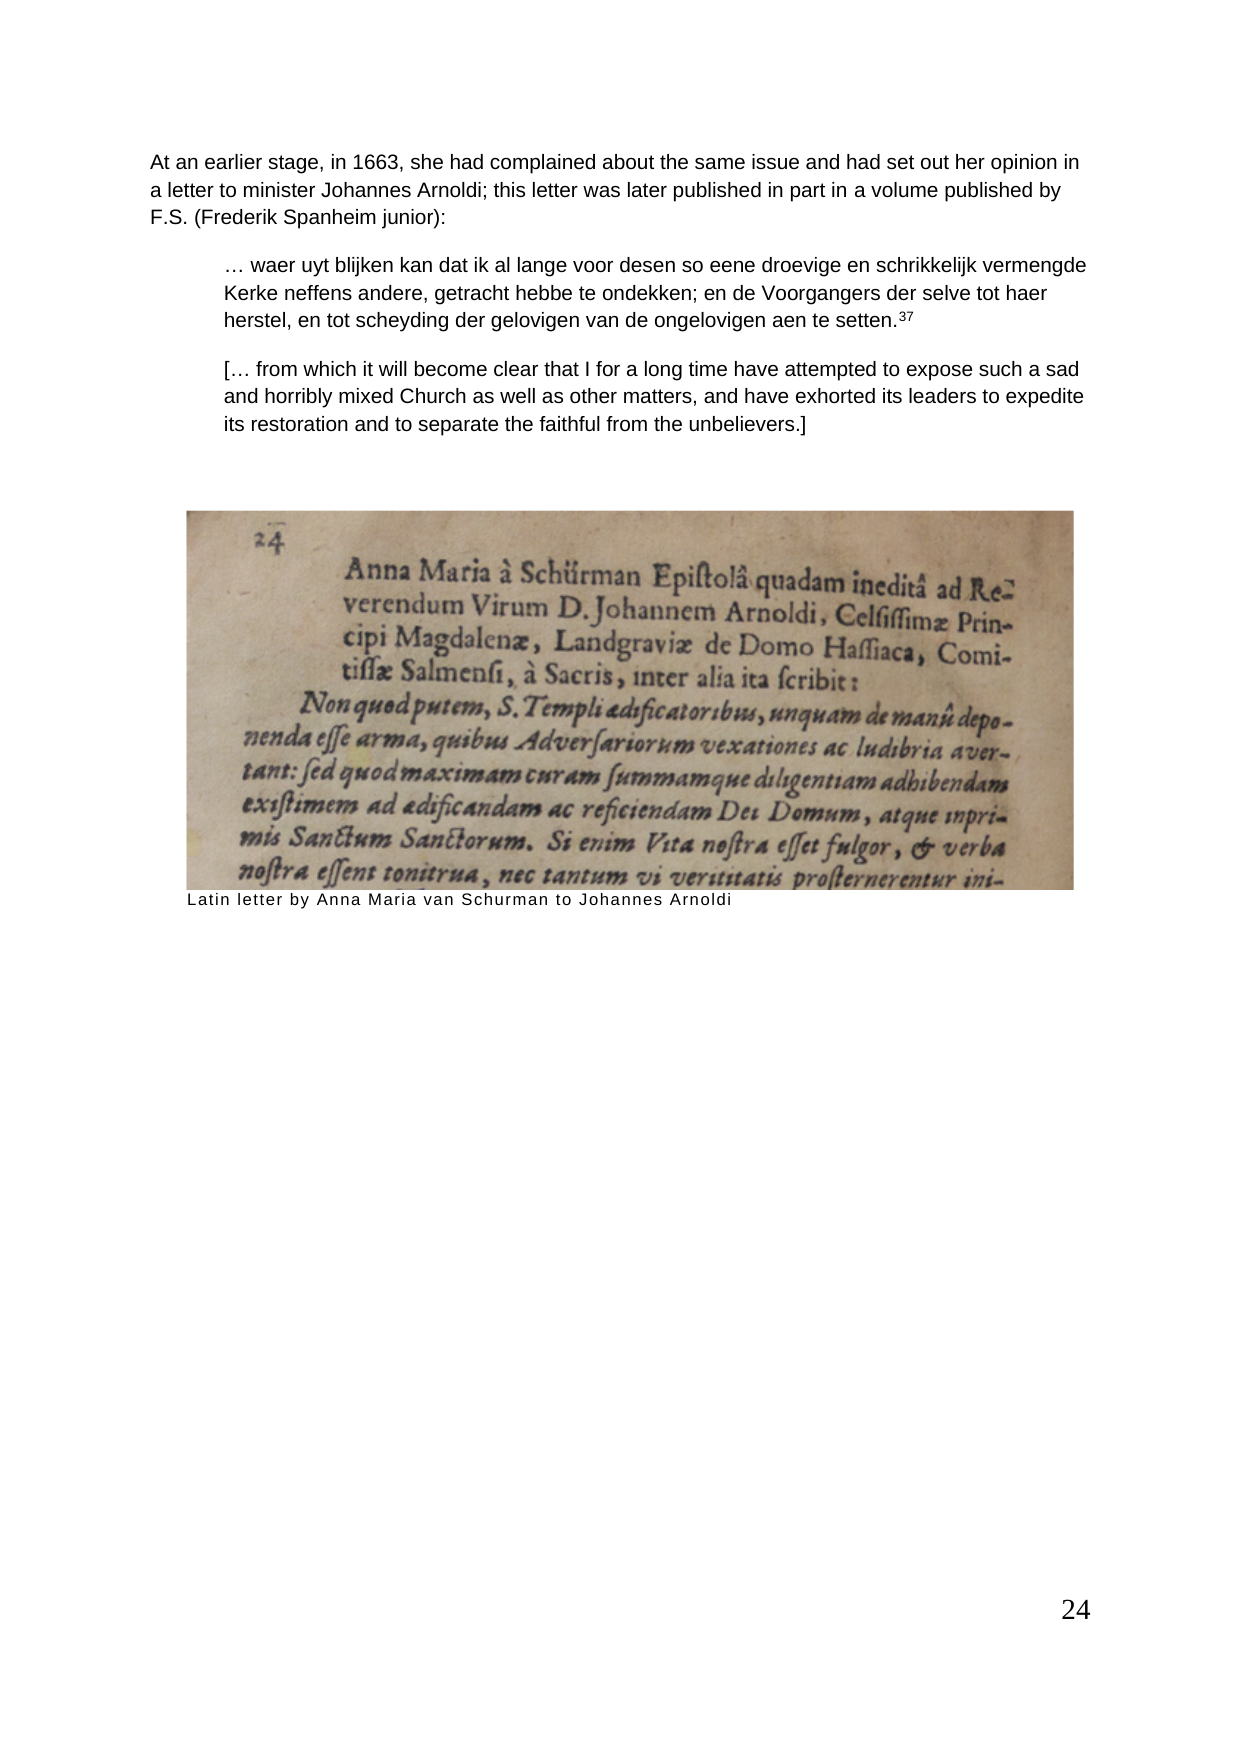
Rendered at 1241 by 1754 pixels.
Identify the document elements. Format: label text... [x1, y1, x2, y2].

text At an earlier stage, in 1663, she had complained about the same issue and had set out her opinion in a letter to minister Johannes Arnoldi; this letter was later published in part in a volume published by F.S. (Frederik Spanheim junior): [150, 150, 1090, 229]
text … waer uyt blijken kan dat ik al lange voor desen so eene droevige en schrikkelijk vermengde Kerke neffens andere, getracht hebbe te ondekken; en de Voorgangers der selve tot haer herstel, en tot scheyding der gelovigen van de ongelovigen aen te setten. [224, 253, 1090, 332]
subtitle Latin letter by Anna Maria van Schurman to Johannes Arnoldi [150, 890, 1090, 909]
text [… from which it will become clear that I for a long time have attempted to expose such a sad and horribly mixed Church as well as other matters, and have exhorted its leaders to expedite its restoration and to separate the faithful from the unbelievers.] [224, 357, 1090, 436]
subtitle [150, 460, 1090, 464]
